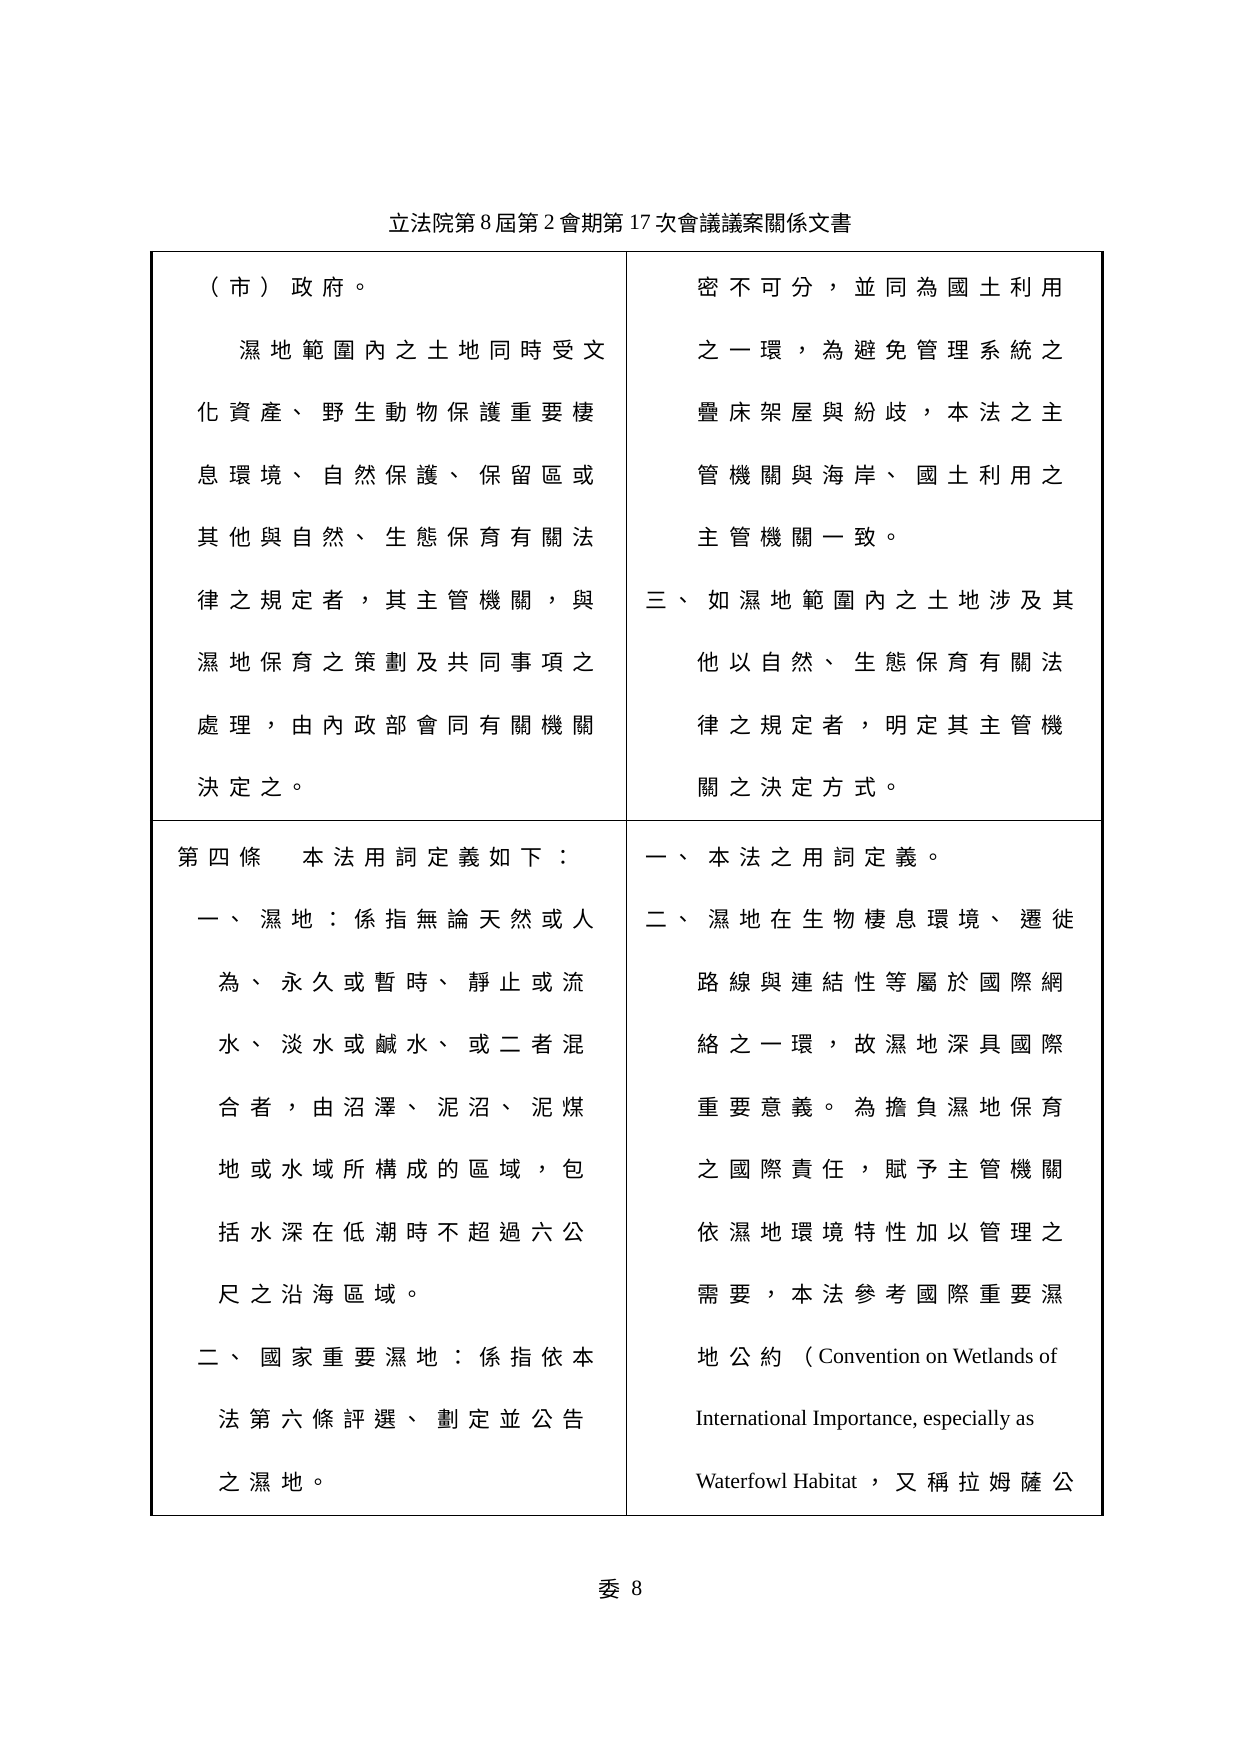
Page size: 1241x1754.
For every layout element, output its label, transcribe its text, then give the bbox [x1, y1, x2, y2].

table_cell 一、本法之用詞定義。 二、濕地在生物棲息環境、遷徙路線與連結性等屬於國際網絡之一環，故濕地深具國際重要意義。為擔負濕地保育之國際責任，賦予主管機關依濕地環境特性加以管理之需要，本法參考國際重要濕地公約（Convention on Wetlands of International Importance, especially as Waterfowl Habitat，又稱拉姆薩公 [627, 821, 1101, 1514]
table_cell 第四條 本法用詞定義如下： 一、濕地：係指無論天然或人為、永久或暫時、靜止或流水、淡水或鹹水、或二者混合者，由沼澤、泥沼、泥煤地或水域所構成的區域，包括水深在低潮時不超過六公尺之沿海區域。 二、國家重要濕地：係指依本法第六條評選、劃定並公告之濕地。 [153, 821, 626, 1514]
table_cell 密不可分，並同為國土利用之一環，為避免管理系統之疊床架屋與紛歧，本法之主管機關與海岸、國土利用之主管機關一致。 三、如濕地範圍內之土地涉及其他以自然、生態保育有關法律之規定者，明定其主管機關之決定方式。 [627, 252, 1101, 820]
table_cell （市）政府。 濕地範圍內之土地同時受文化資產、野生動物保護重要棲息環境、自然保護、保留區或其他與自然、生態保育有關法律之規定者，其主管機關，與濕地保育之策劃及共同事項之處理，由內政部會同有關機關決定之。 [153, 252, 626, 820]
